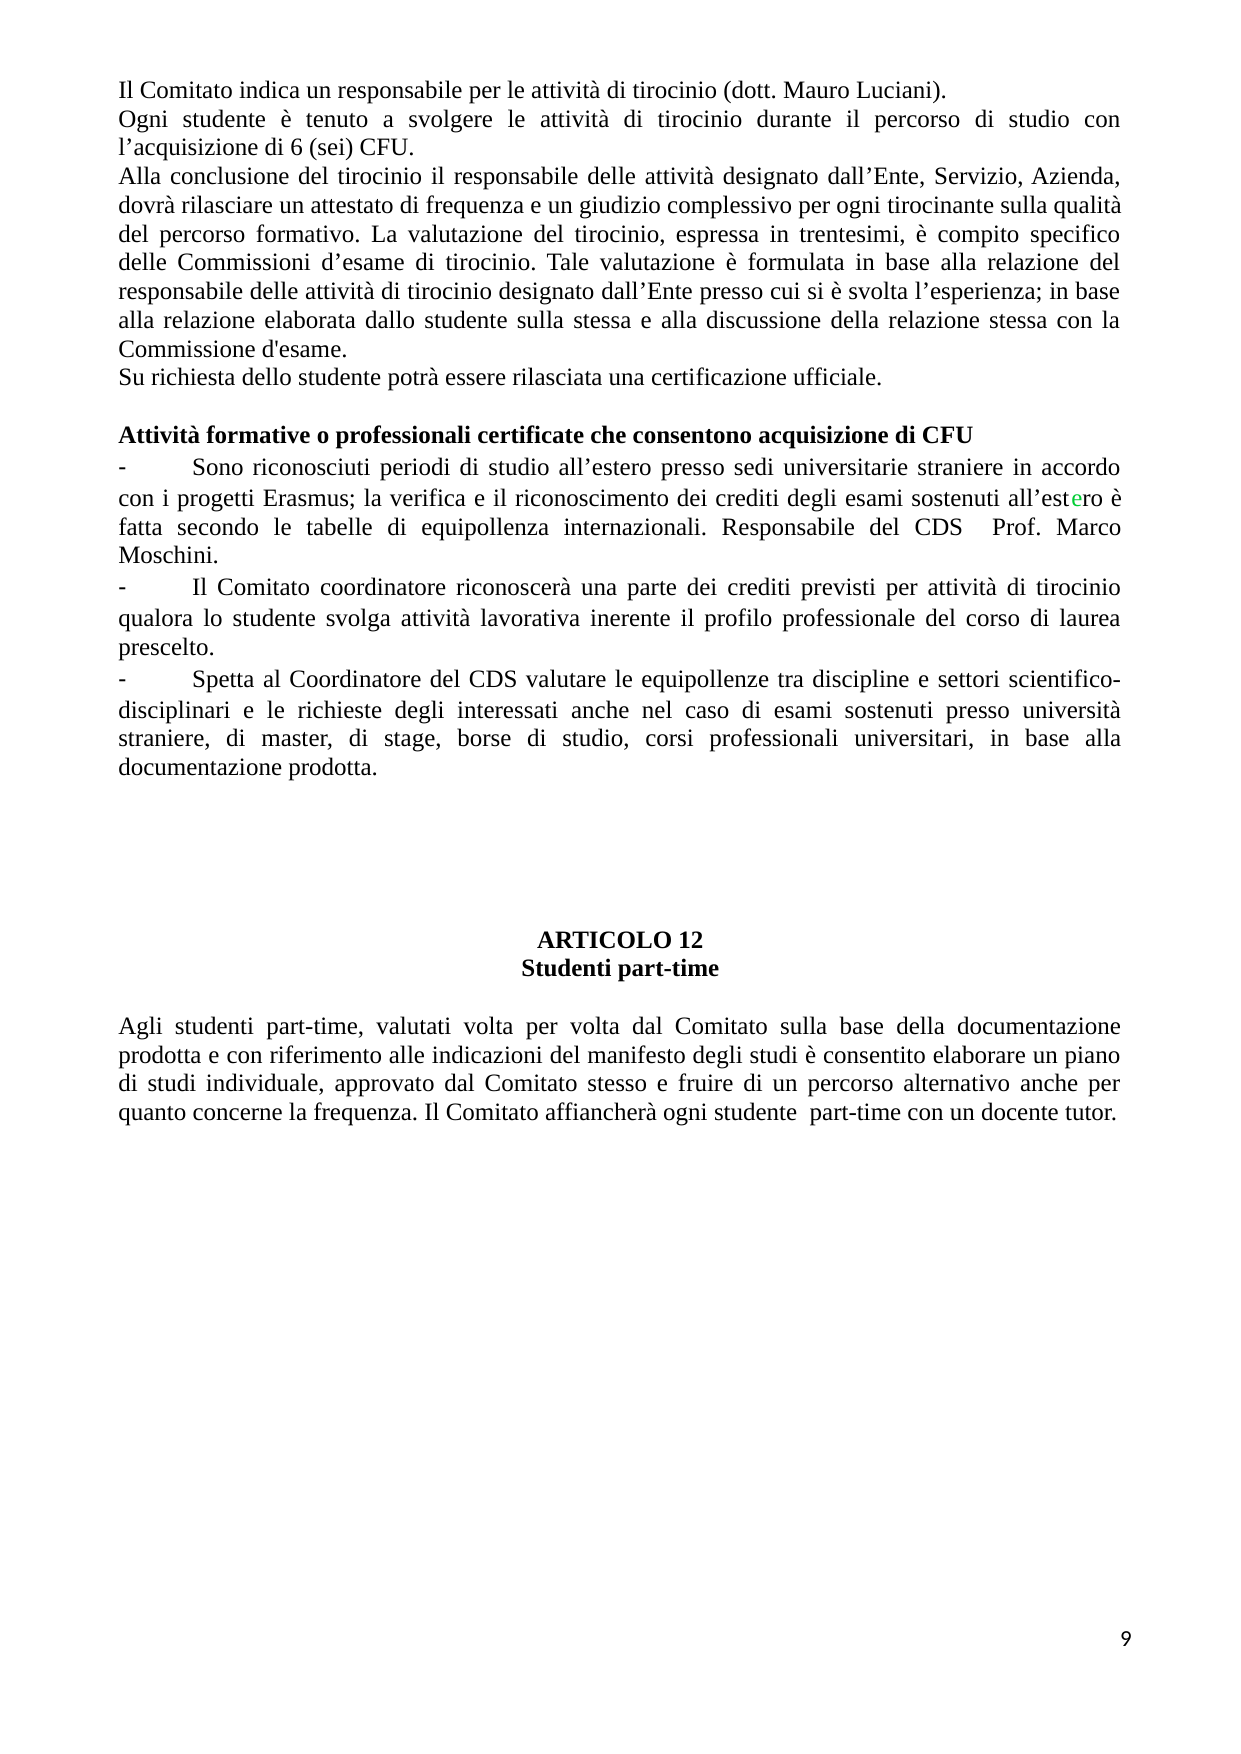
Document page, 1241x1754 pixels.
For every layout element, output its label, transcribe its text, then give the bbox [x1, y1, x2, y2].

list Sono riconosciuti periodi di studio all’estero presso sedi universitarie straniere in accordo con i progetti Erasmus; la verifica e il riconoscimento dei crediti degli esami sostenuti all’estero è fatta secondo le tabelle di equipollenza internazionali. Responsabile del CDS Prof. Marco Moschini. [118, 449, 1122, 569]
list Il Comitato coordinatore riconoscerà una parte dei crediti previsti per attività di tirocinio qualora lo studente svolga attività lavorativa inerente il profilo professionale del corso di laurea prescelto. [118, 569, 1122, 661]
text ARTICOLO 12 [118, 925, 1122, 953]
text Alla conclusione del tirocinio il responsabile delle attività designato dall’Ente, Servizio, Azienda, dovrà rilasciare un attestato di frequenza e un giudizio complessivo per ogni tirocinante sulla qualità del percorso formativo. La valutazione del tirocinio, espressa in trentesimi, è compito specifico delle Commissioni d’esame di tirocinio. Tale valutazione è formulata in base alla relazione del responsabile delle attività di tirocinio designato dall’Ente presso cui si è svolta l’esperienza; in base alla relazione elaborata dallo studente sulla stessa e alla discussione della relazione stessa con la Commissione d'esame. [118, 161, 1122, 362]
text Su richiesta dello studente potrà essere rilasciata una certificazione ufficiale. [118, 362, 1122, 391]
text Attività formative o professionali certificate che consentono acquisizione di CFU [118, 420, 1122, 449]
text Agli studenti part-time, valutati volta per volta dal Comitato sulla base della documentazione prodotta e con riferimento alle indicazioni del manifesto degli studi è consentito elaborare un piano di studi individuale, approvato dal Comitato stesso e fruire di un percorso alternativo anche per quanto concerne la frequenza. Il Comitato affiancherà ogni studente part-time con un docente tutor. [118, 1011, 1122, 1126]
text Il Comitato indica un responsabile per le attività di tirocinio (dott. Mauro Luciani). [118, 75, 1122, 104]
text Ogni studente è tenuto a svolgere le attività di tirocinio durante il percorso di studio con l’acquisizione di 6 (sei) CFU. [118, 104, 1122, 161]
text Studenti part-time [118, 953, 1122, 982]
list Spetta al Coordinatore del CDS valutare le equipollenze tra discipline e settori scientifico-disciplinari e le richieste degli interessati anche nel caso di esami sostenuti presso università straniere, di master, di stage, borse di studio, corsi professionali universitari, in base alla documentazione prodotta. [118, 661, 1122, 781]
